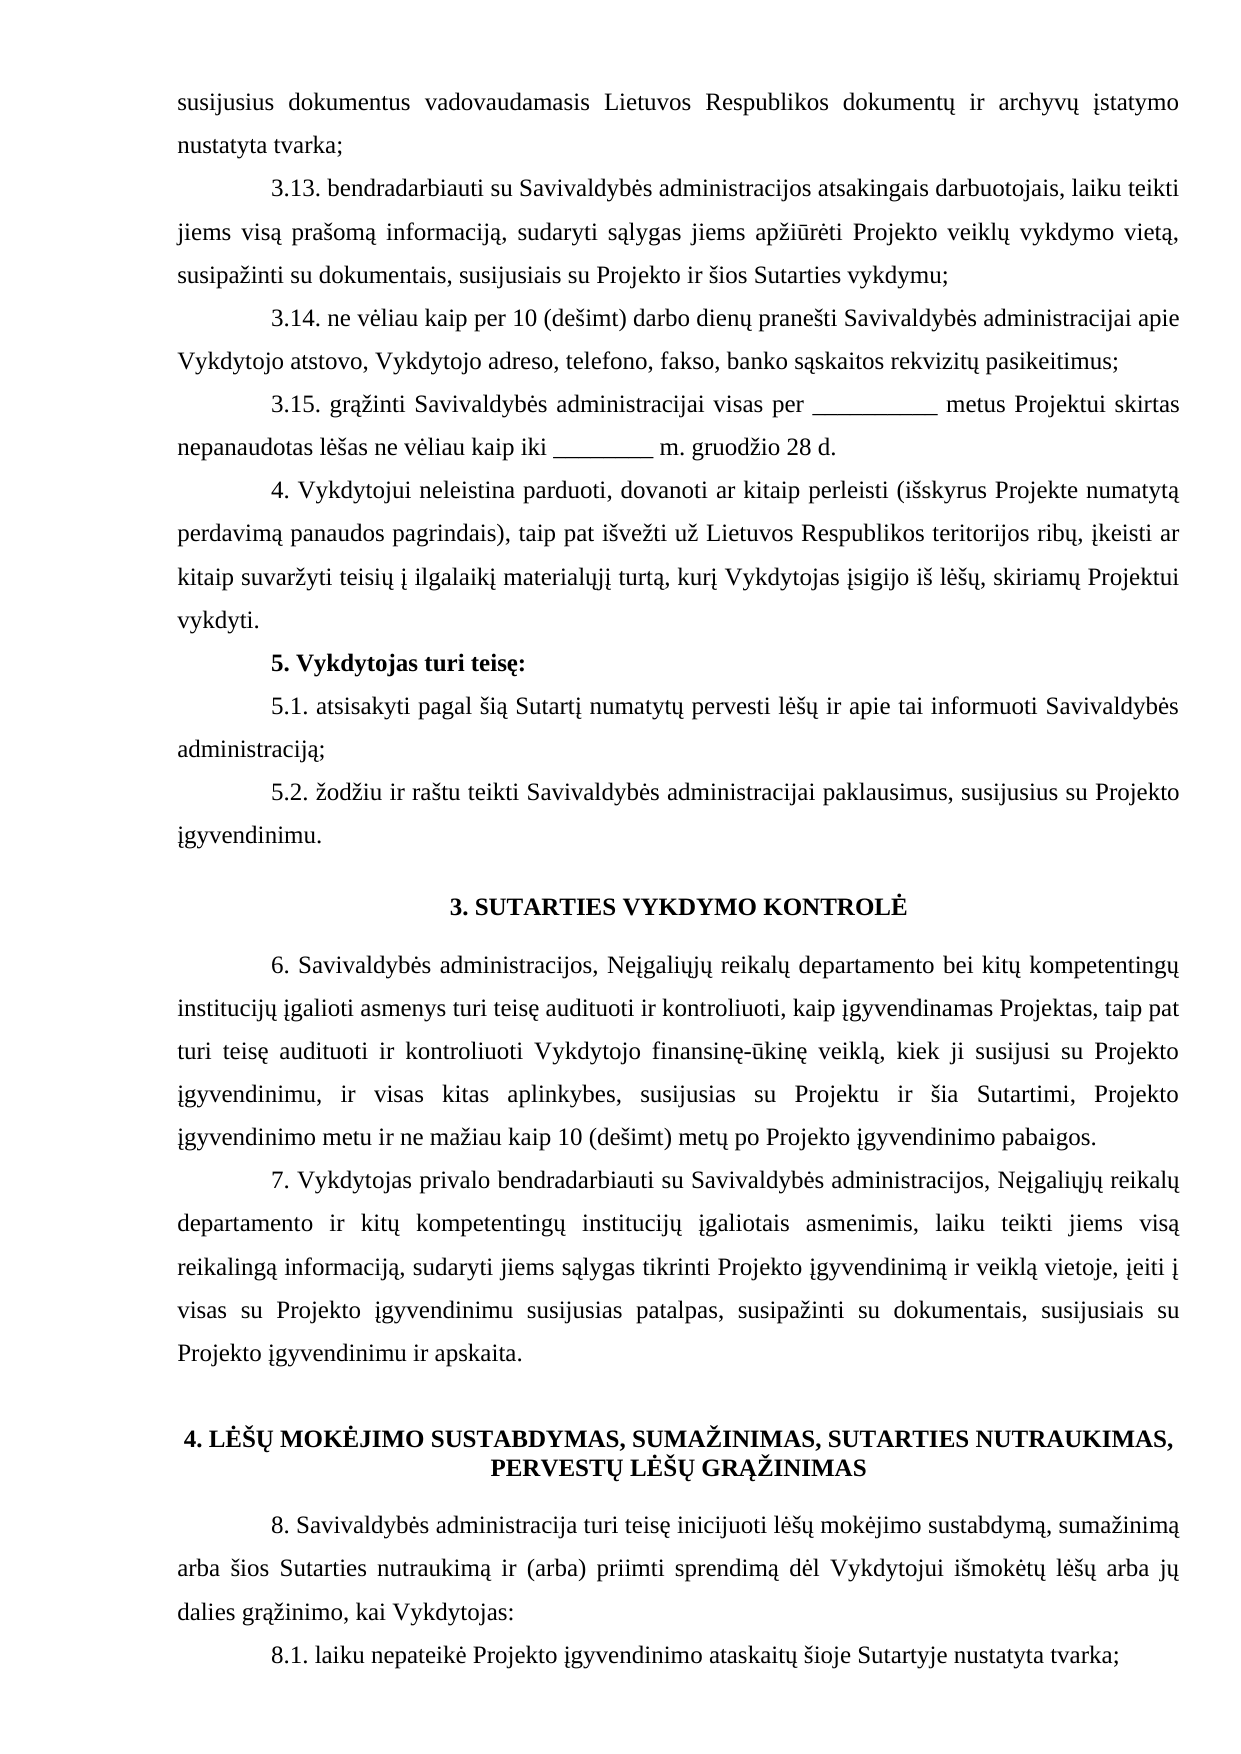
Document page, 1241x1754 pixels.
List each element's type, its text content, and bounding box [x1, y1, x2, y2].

text 8. Savivaldybės administracija turi teisę inicijuoti lėšų mokėjimo sustabdymą, sumažinimą arba šios Sutarties nutraukimą ir (arba) priimti sprendimą dėl Vykdytojui išmokėtų lėšų arba jų dalies grąžinimo, kai Vykdytojas: [177, 1510, 1180, 1625]
text 3.15. grąžinti Savivaldybės administracijai visas per __________ metus Projektui skirtas nepanaudotas lėšas ne vėliau kaip iki ________ m. gruodžio 28 d. [177, 389, 1180, 461]
text 3.13. bendradarbiauti su Savivaldybės administracijos atsakingais darbuotojais, laiku teikti jiems visą prašomą informaciją, sudaryti sąlygas jiems apžiūrėti Projekto veiklų vykdymo vietą, susipažinti su dokumentais, susijusiais su Projekto ir šios Sutarties vykdymu; [177, 173, 1180, 288]
text 4. lėšų mokėjimo SUSTABDYMAS, SUMAŽINIMAS, SUTARTIES NUTRAUKIMAS, PERVESTŲ LĖŠŲ GRĄŽINIMAS [177, 1424, 1180, 1482]
text 3. SUTARTIES VYKDYMO KONTROLĖ [177, 892, 1180, 921]
text 5.1. atsisakyti pagal šią Sutartį numatytų pervesti lėšų ir apie tai informuoti Savivaldybės administraciją; [177, 691, 1180, 763]
text 8.1. laiku nepateikė Projekto įgyvendinimo ataskaitų šioje Sutartyje nustatyta tvarka; [177, 1640, 1180, 1668]
text 5. Vykdytojas turi teisę: [177, 648, 1180, 677]
text 4. Vykdytojui neleistina parduoti, dovanoti ar kitaip perleisti (išskyrus Projekte numatytą perdavimą panaudos pagrindais), taip pat išvežti už Lietuvos Respublikos teritorijos ribų, įkeisti ar kitaip suvaržyti teisių į ilgalaikį materialųjį turtą, kurį Vykdytojas įsigijo iš lėšų, skiriamų Projektui vykdyti. [177, 475, 1180, 633]
text 7. Vykdytojas privalo bendradarbiauti su Savivaldybės administracijos, Neįgaliųjų reikalų departamento ir kitų kompetentingų institucijų įgaliotais asmenimis, laiku teikti jiems visą reikalingą informaciją, sudaryti jiems sąlygas tikrinti Projekto įgyvendinimą ir veiklą vietoje, įeiti į visas su Projekto įgyvendinimu susijusias patalpas, susipažinti su dokumentais, susijusiais su Projekto įgyvendinimu ir apskaita. [177, 1165, 1180, 1367]
text susijusius dokumentus vadovaudamasis Lietuvos Respublikos dokumentų ir archyvų įstatymo nustatyta tvarka; [177, 87, 1180, 159]
text 3.14. ne vėliau kaip per 10 (dešimt) darbo dienų pranešti Savivaldybės administracijai apie Vykdytojo atstovo, Vykdytojo adreso, telefono, fakso, banko sąskaitos rekvizitų pasikeitimus; [177, 303, 1180, 375]
text 5.2. žodžiu ir raštu teikti Savivaldybės administracijai paklausimus, susijusius su Projekto įgyvendinimu. [177, 777, 1180, 849]
text 6. Savivaldybės administracijos, Neįgaliųjų reikalų departamento bei kitų kompetentingų institucijų įgalioti asmenys turi teisę audituoti ir kontroliuoti, kaip įgyvendinamas Projektas, taip pat turi teisę audituoti ir kontroliuoti Vykdytojo finansinę-ūkinę veiklą, kiek ji susijusi su Projekto įgyvendinimu, ir visas kitas aplinkybes, susijusias su Projektu ir šia Sutartimi, Projekto įgyvendinimo metu ir ne mažiau kaip 10 (dešimt) metų po Projekto įgyvendinimo pabaigos. [177, 950, 1180, 1151]
